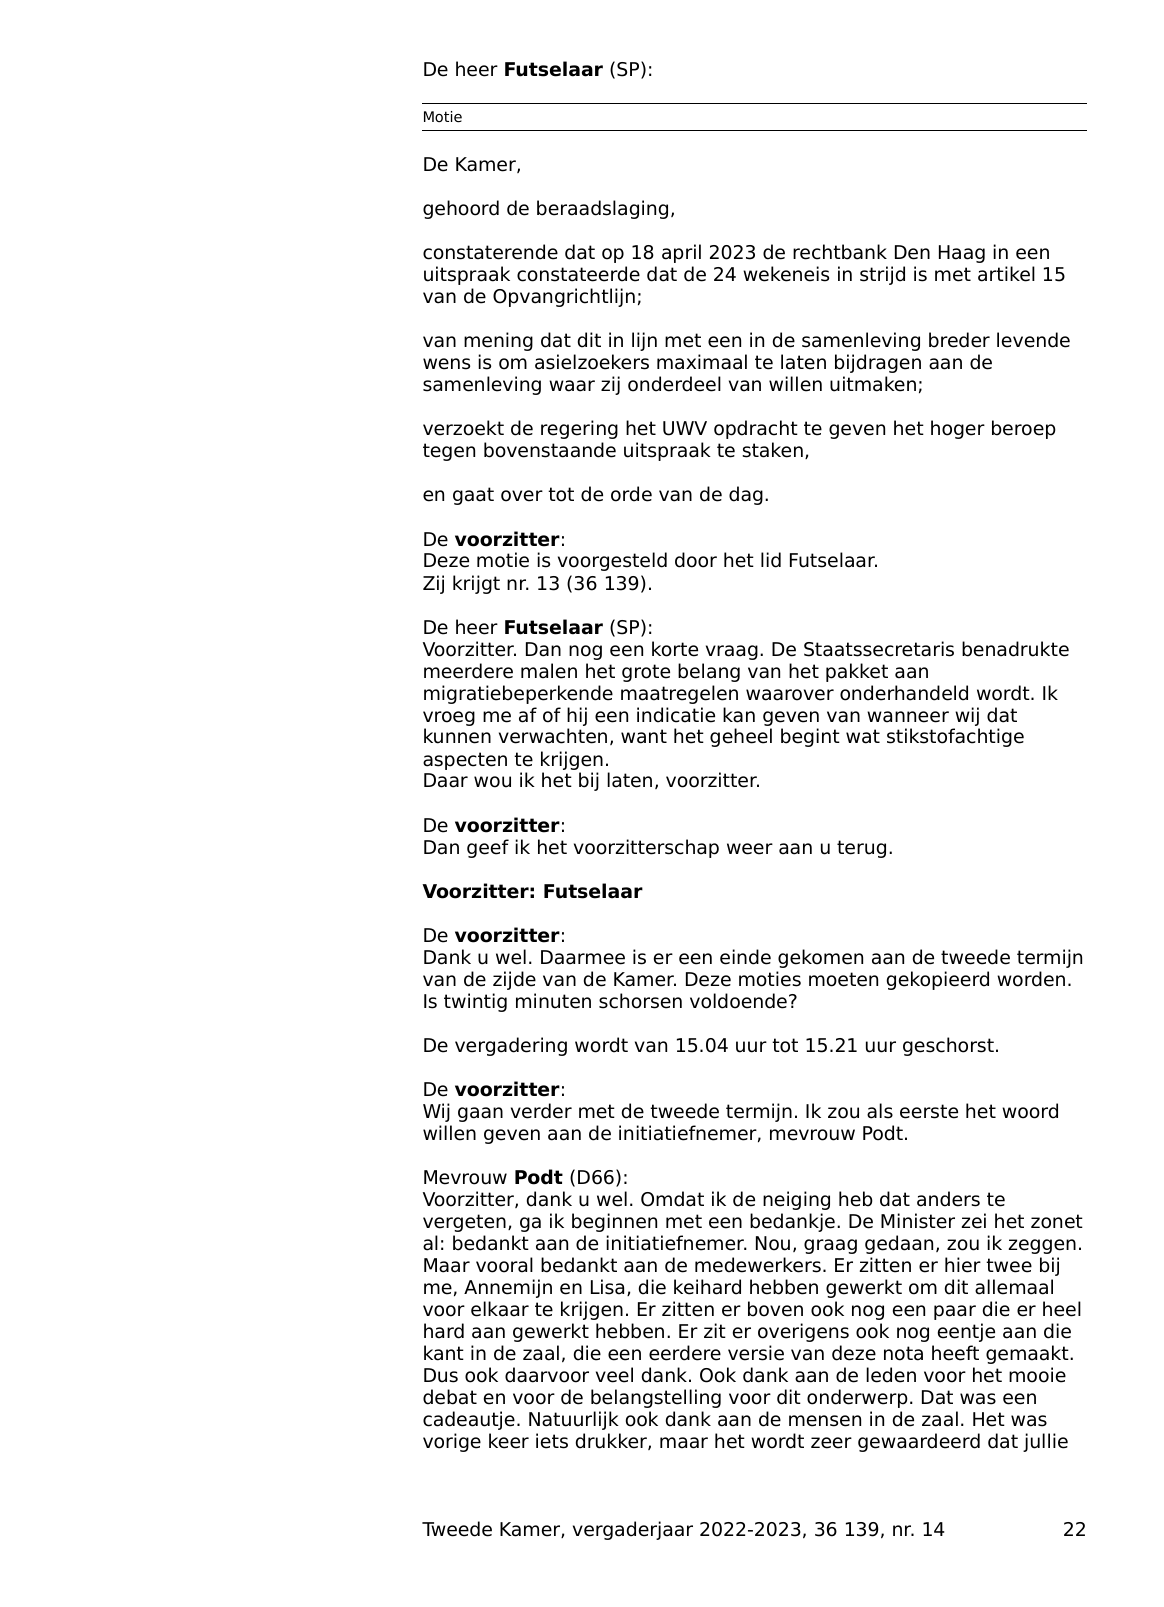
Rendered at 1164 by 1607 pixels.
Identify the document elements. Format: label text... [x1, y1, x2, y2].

text Dank u wel. Daarmee is er een einde gekomen aan de tweede termijn van de zijde van de Kamer. Deze moties moeten gekopieerd worden. Is twintig minuten schorsen voldoende? [422, 947, 1087, 1013]
text Voorzitter, dank u wel. Omdat ik de neiging heb dat anders te vergeten, ga ik beginnen met een bedankje. De Minister zei het zonet al: bedankt aan de initiatiefnemer. Nou, graag gedaan, zou ik zeggen. Maar vooral bedankt aan de medewerkers. Er zitten er hier twee bij me, Annemijn en Lisa, die keihard hebben gewerkt om dit allemaal voor elkaar te krijgen. Er zitten er boven ook nog een paar die er heel hard aan gewerkt hebben. Er zit er overigens ook nog eentje aan die kant in de zaal, die een eerdere versie van deze nota heeft gemaakt. Dus ook daarvoor veel dank. Ook dank aan de leden voor het mooie debat en voor de belangstelling voor dit onderwerp. Dat was een cadeautje. Natuurlijk ook dank aan de mensen in de zaal. Het was vorige keer iets drukker, maar het wordt zeer gewaardeerd dat jullie [422, 1189, 1087, 1453]
text Deze motie is voorgesteld door het lid Futselaar. [422, 550, 1087, 572]
text constaterende dat op 18 april 2023 de rechtbank Den Haag in een uitspraak constateerde dat de 24 wekeneis in strijd is met artikel 15 van de Opvangrichtlijn; [422, 242, 1087, 308]
subtitle Voorzitter: Futselaar [422, 881, 1087, 903]
text De heer Futselaar (SP): [422, 59, 1087, 81]
text De Kamer, [422, 153, 1087, 176]
text De voorzitter: [422, 814, 1087, 837]
text gehoord de beraadslaging, [422, 198, 1087, 220]
text Zij krijgt nr. 13 (36 139). [422, 572, 1087, 594]
text Voorzitter. Dan nog een korte vraag. De Staatssecretaris benadrukte meerdere malen het grote belang van het pakket aan migratiebeperkende maatregelen waarover onderhandeld wordt. Ik vroeg me af of hij een indicatie kan geven van wanneer wij dat kunnen verwachten, want het geheel begint wat stikstofachtige aspecten te krijgen. [422, 638, 1087, 770]
text De voorzitter: [422, 1079, 1087, 1101]
table_header Motie [422, 104, 1087, 130]
text verzoekt de regering het UWV opdracht te geven het hoger beroep tegen bovenstaande uitspraak te staken, [422, 418, 1087, 462]
text Daar wou ik het bij laten, voorzitter. [422, 770, 1087, 792]
text De voorzitter: [422, 925, 1087, 947]
text Wij gaan verder met de tweede termijn. Ik zou als eerste het woord willen geven aan de initiatiefnemer, mevrouw Podt. [422, 1101, 1087, 1145]
text De heer Futselaar (SP): [422, 617, 1087, 638]
text Dan geef ik het voorzitterschap weer aan u terug. [422, 837, 1087, 858]
text van mening dat dit in lijn met een in de samenleving breder levende wens is om asielzoekers maximaal te laten bijdragen aan de samenleving waar zij onderdeel van willen uitmaken; [422, 330, 1087, 396]
text De vergadering wordt van 15.04 uur tot 15.21 uur geschorst. [422, 1035, 1087, 1057]
text en gaat over tot de orde van de dag. [422, 484, 1087, 506]
text De voorzitter: [422, 528, 1087, 550]
text Mevrouw Podt (D66): [422, 1167, 1087, 1189]
